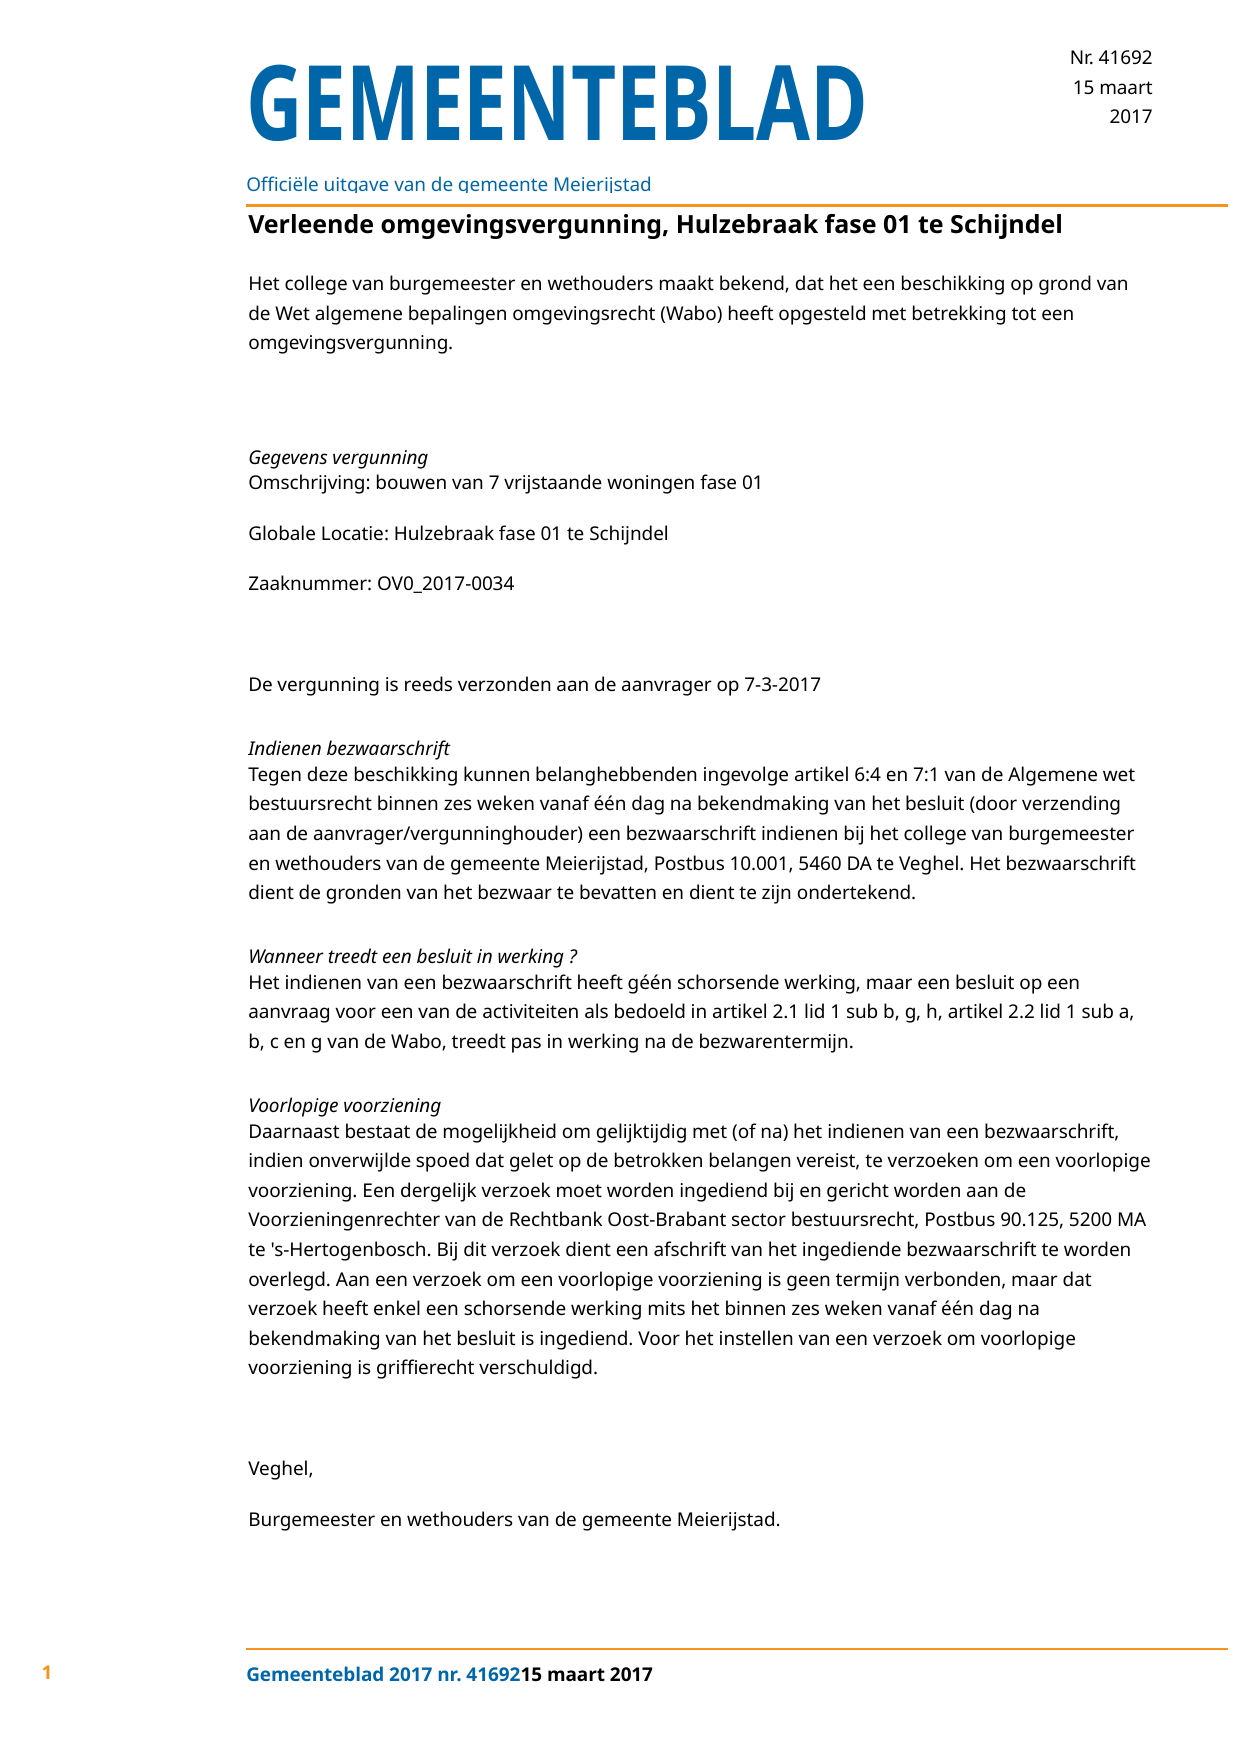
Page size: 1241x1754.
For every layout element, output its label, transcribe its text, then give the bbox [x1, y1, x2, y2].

text Het indienen van een bezwaarschrift heeft géén schorsende werking, maar een besluit op een aanvraag voor een van de activiteiten als bedoeld in artikel 2.1 lid 1 sub b, g, h, artikel 2.2 lid 1 sub a, b, c en g van de Wabo, treedt pas in werking na de bezwarentermijn. [248, 969, 1152, 1054]
text Het college van burgemeester en wethouders maakt bekend, dat het een beschikking op grond van de Wet algemene bepalingen omgevingsrecht (Wabo) heeft opgesteld met betrekking tot een omgevingsvergunning. [248, 270, 1152, 355]
text Tegen deze beschikking kunnen belanghebbenden ingevolge artikel 6:4 en 7:1 van de Algemene wet bestuursrecht binnen zes weken vanaf één dag na bekendmaking van het besluit (door verzending aan de aanvrager/vergunninghouder) een bezwaarschrift indienen bij het college van burgemeester en wethouders van de gemeente Meierijstad, Postbus 10.001, 5460 DA te Veghel. Het bezwaarschrift dient de gronden van het bezwaar te bevatten en dient te zijn ondertekend. [248, 761, 1152, 905]
text Globale Locatie: Hulzebraak fase 01 te Schijndel [248, 520, 1152, 546]
picture [41, 47, 231, 172]
text Burgemeester en wethouders van de gemeente Meierijstad. [248, 1506, 1152, 1531]
text Veghel, [248, 1455, 1152, 1481]
text Zaaknummer: OV0_2017-0034 [248, 570, 1152, 596]
text Verleende omgevingsvergunning, Hulzebraak fase 01 te Schijndel [248, 207, 1152, 241]
text Daarnaast bestaat de mogelijkheid om gelijktijdig met (of na) het indienen van een bezwaarschrift, indien onverwijlde spoed dat gelet op de betrokken belangen vereist, te verzoeken om een voorlopige voorziening. Een dergelijk verzoek moet worden ingediend bij en gericht worden aan de Voorzieningenrechter van de Rechtbank Oost-Brabant sector bestuursrecht, Postbus 90.125, 5200 MA te 's-Hertogenbosch. Bij dit verzoek dient een afschrift van het ingediende bezwaarschrift te worden overlegd. Aan een verzoek om een voorlopige voorziening is geen termijn verbonden, maar dat verzoek heeft enkel een schorsende werking mits het binnen zes weken vanaf één dag na bekendmaking van het besluit is ingediend. Voor het instellen van een verzoek om voorlopige voorziening is griffierecht verschuldigd. [248, 1118, 1152, 1380]
text Omschrijving: bouwen van 7 vrijstaande woningen fase 01 [248, 469, 1152, 495]
text Wanneer treedt een besluit in werking ? [248, 943, 1152, 969]
text De vergunning is reeds verzonden aan de aanvrager op 7-3-2017 [248, 671, 1152, 697]
text Voorlopige voorziening [248, 1092, 1152, 1118]
text Indienen bezwaarschrift [248, 735, 1152, 761]
text Gegevens vergunning [248, 444, 1152, 469]
